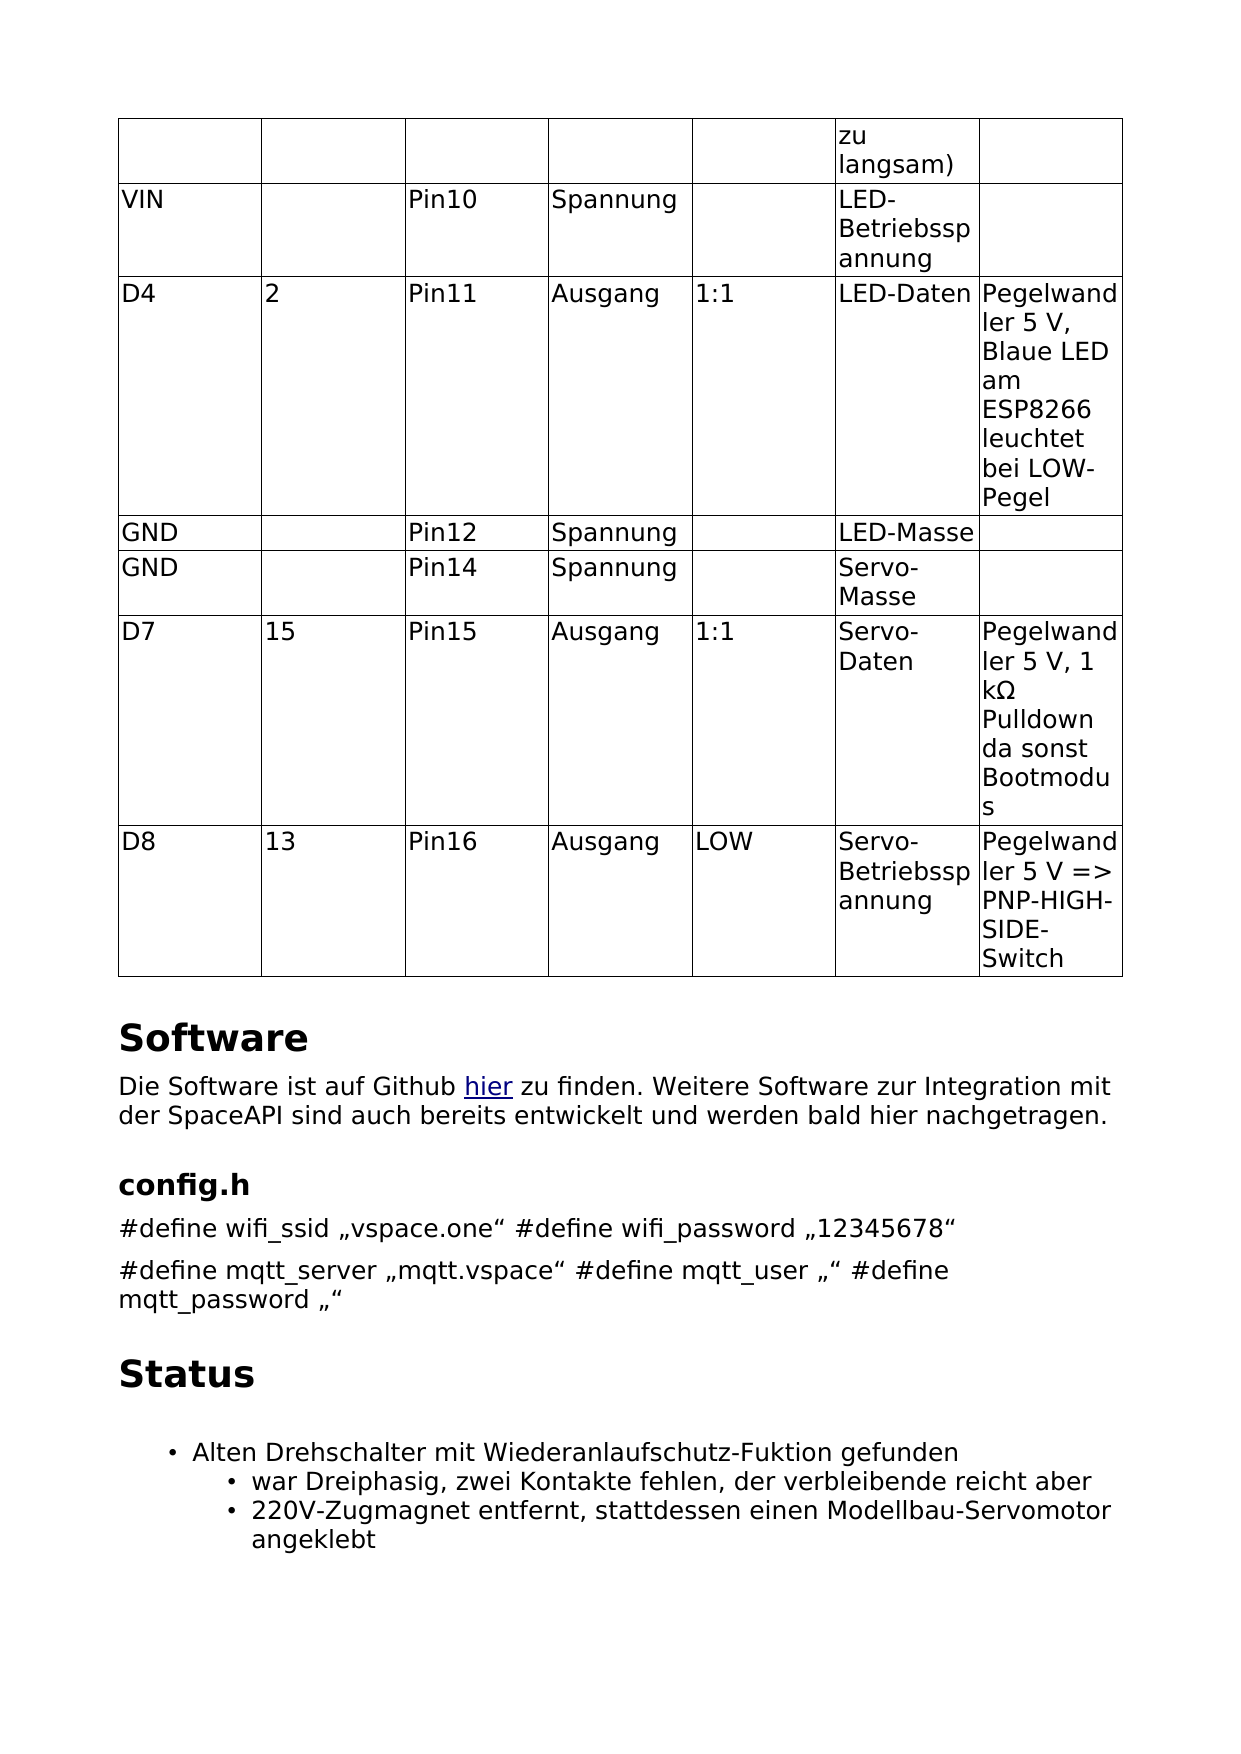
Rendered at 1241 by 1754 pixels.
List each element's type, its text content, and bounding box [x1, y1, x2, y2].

table_cell Ausgang [549, 826, 692, 976]
table_cell [262, 119, 405, 182]
table_cell [980, 184, 1122, 276]
table_cell 15 [262, 616, 405, 824]
table_cell LED-Masse [836, 516, 979, 550]
table_cell [693, 516, 835, 550]
table_cell Spannung [549, 184, 692, 276]
table_cell [980, 119, 1122, 182]
table_cell Pin16 [406, 826, 548, 976]
table_cell Servo-Masse [836, 551, 979, 614]
table_cell GND [119, 516, 261, 550]
table_cell Pin14 [406, 551, 548, 614]
list Alten Drehschalter mit Wiederanlaufschutz-Fuktion gefunden [177, 1438, 1122, 1467]
table_cell [980, 551, 1122, 614]
table_cell Pegelwandler 5 V, 1 kΩ Pulldown da sonst Bootmodus [980, 616, 1122, 824]
table_cell [262, 184, 405, 276]
table_cell Pin15 [406, 616, 548, 824]
table_cell Pin11 [406, 277, 548, 515]
table_cell [549, 119, 692, 182]
table_cell [119, 119, 261, 182]
table_cell 2 [262, 277, 405, 515]
table_cell D7 [119, 616, 261, 824]
table_cell LED-Daten [836, 277, 979, 515]
table_cell Servo-Betriebsspannung [836, 826, 979, 976]
list 220V-Zugmagnet entfernt, stattdessen einen Modellbau-Servomotor angeklebt [236, 1496, 1122, 1554]
table_cell Pin10 [406, 184, 548, 276]
table_cell GND [119, 551, 261, 614]
table_cell Servo-Daten [836, 616, 979, 824]
table_cell [693, 551, 835, 614]
table_cell Pegelwandler 5 V, Blaue LED am ESP8266 leuchtet bei LOW-Pegel [980, 277, 1122, 515]
table_cell 1:1 [693, 616, 835, 824]
table_cell VIN [119, 184, 261, 276]
table_cell Ausgang [549, 277, 692, 515]
table_cell D8 [119, 826, 261, 976]
subtitle config.h [118, 1168, 1122, 1202]
table_cell zu langsam) [836, 119, 979, 182]
table_cell Spannung [549, 551, 692, 614]
table_cell Spannung [549, 516, 692, 550]
subtitle Status [118, 1352, 1122, 1396]
table_cell [262, 551, 405, 614]
table_cell LED-Betriebsspannung [836, 184, 979, 276]
table_cell 13 [262, 826, 405, 976]
table_cell Pin12 [406, 516, 548, 550]
text #define wifi_ssid „vspace.one“ #define wifi_password „12345678“ [118, 1215, 1122, 1244]
table_cell [262, 516, 405, 550]
table_cell [693, 119, 835, 182]
table_cell [980, 516, 1122, 550]
table_cell 1:1 [693, 277, 835, 515]
table_cell Ausgang [549, 616, 692, 824]
table_cell LOW [693, 826, 835, 976]
table_cell [406, 119, 548, 182]
text Die Software ist auf Github hier zu finden. Weitere Software zur Integration mit der SpaceAPI sind auch bereits entwickelt und werden bald hier nachgetragen. [118, 1072, 1122, 1131]
subtitle Software [118, 1016, 1122, 1060]
list war Dreiphasig, zwei Kontakte fehlen, der verbleibende reicht aber [236, 1467, 1122, 1496]
table_cell Pegelwandler 5 V => PNP-HIGH-SIDE-Switch [980, 826, 1122, 976]
table_cell D4 [119, 277, 261, 515]
text #define mqtt_server „mqtt.vspace“ #define mqtt_user „“ #define mqtt_password „“ [118, 1256, 1122, 1315]
table_cell [693, 184, 835, 276]
